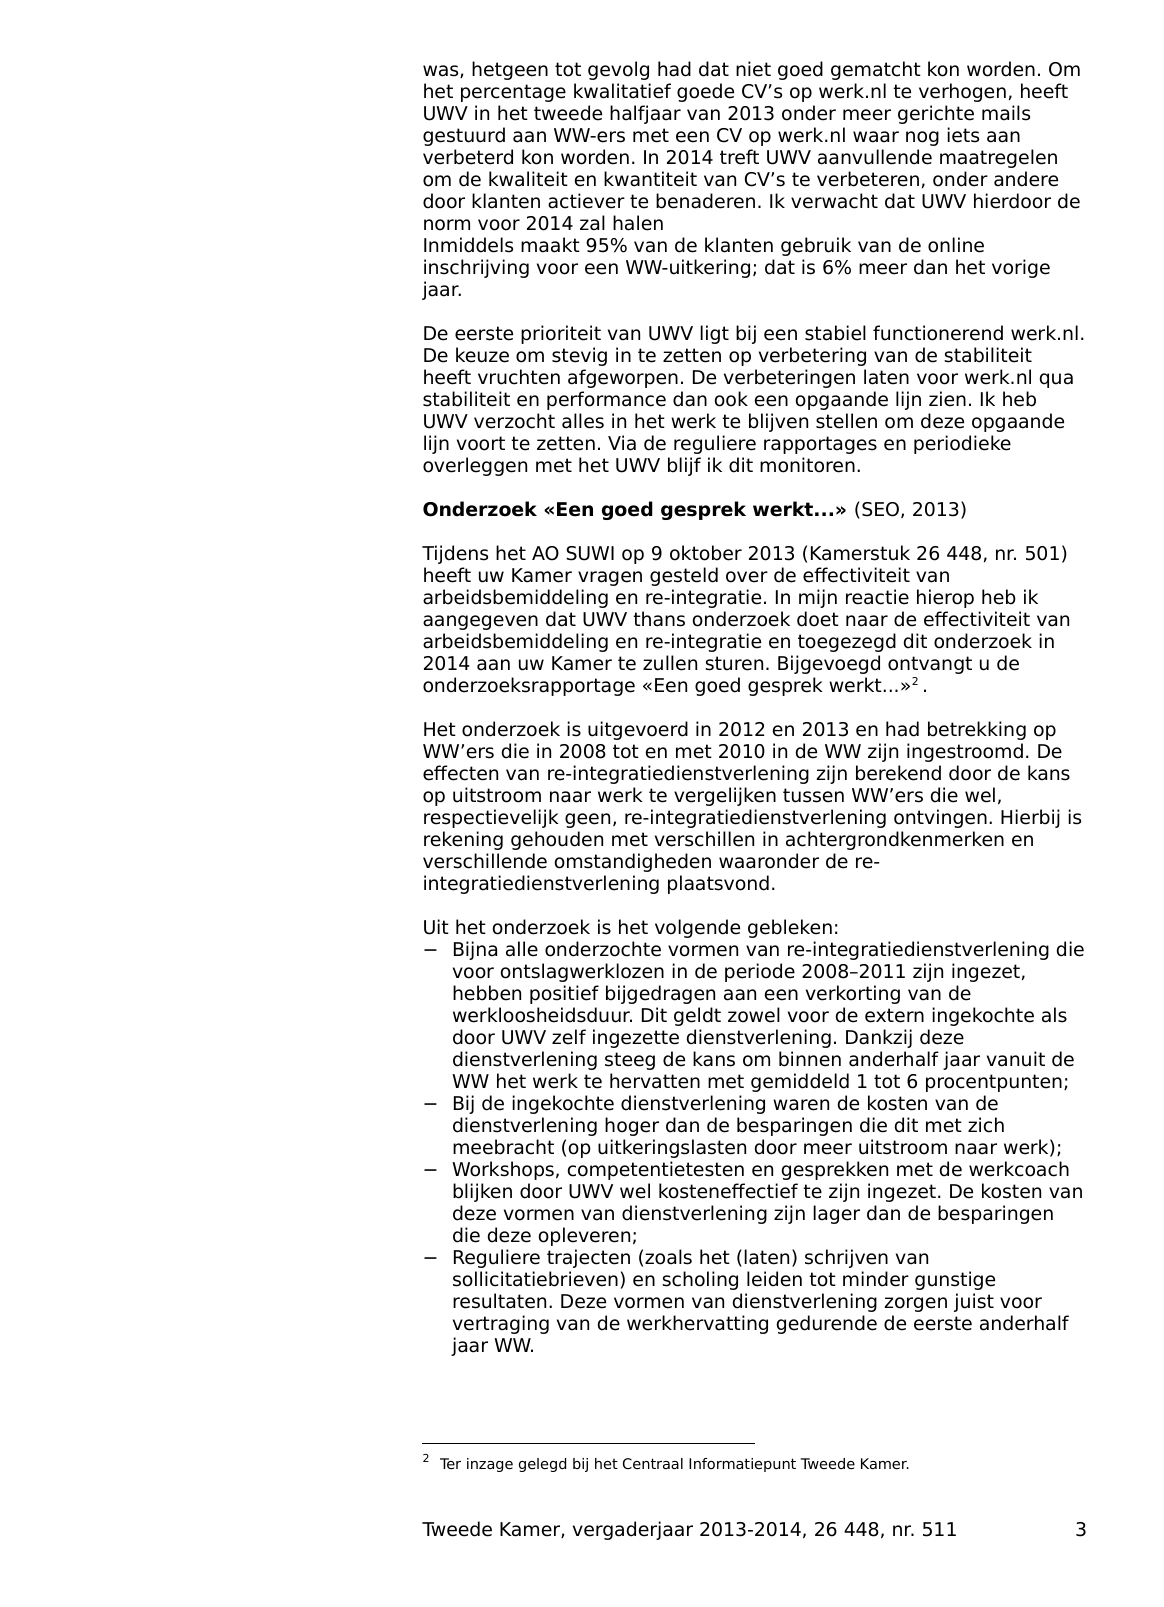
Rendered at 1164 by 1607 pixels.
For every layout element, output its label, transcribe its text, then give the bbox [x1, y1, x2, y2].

subtitle Onderzoek «Een goed gesprek werkt...» (SEO, 2013) [422, 499, 1087, 521]
text Tijdens het AO SUWI op 9 oktober 2013 (Kamerstuk 26 448, nr. 501) heeft uw Kamer vragen gesteld over de effectiviteit van arbeidsbemiddeling en re-integratie. In mijn reactie hierop heb ik aangegeven dat UWV thans onderzoek doet naar de effectiviteit van arbeidsbemiddeling en re-integratie en toegezegd dit onderzoek in 2014 aan uw Kamer te zullen sturen. Bijgevoegd ontvangt u de onderzoeksrapportage «Een goed gesprek werkt...». [422, 543, 1087, 697]
text De eerste prioriteit van UWV ligt bij een stabiel functionerend werk.nl. De keuze om stevig in te zetten op verbetering van de stabiliteit heeft vruchten afgeworpen. De verbeteringen laten voor werk.nl qua stabiliteit en performance dan ook een opgaande lijn zien. Ik heb UWV verzocht alles in het werk te blijven stellen om deze opgaande lijn voort te zetten. Via de reguliere rapportages en periodieke overleggen met het UWV blijf ik dit monitoren. [422, 323, 1087, 477]
text Ter inzage gelegd bij het Centraal Informatiepunt Tweede Kamer. [422, 1452, 1087, 1474]
text − Bij de ingekochte dienstverlening waren de kosten van de dienstverlening hoger dan de besparingen die dit met zich meebracht (op uitkeringslasten door meer uitstroom naar werk); [422, 1093, 1087, 1159]
text − Bijna alle onderzochte vormen van re-integratiedienstverlening die voor ontslagwerklozen in de periode 2008–2011 zijn ingezet, hebben positief bijgedragen aan een verkorting van de werkloosheidsduur. Dit geldt zowel voor de extern ingekochte als door UWV zelf ingezette dienstverlening. Dankzij deze dienstverlening steeg de kans om binnen anderhalf jaar vanuit de WW het werk te hervatten met gemiddeld 1 tot 6 procentpunten; [422, 939, 1087, 1093]
text Inmiddels maakt 95% van de klanten gebruik van de online inschrijving voor een WW-uitkering; dat is 6% meer dan het vorige jaar. [422, 235, 1087, 301]
text Uit het onderzoek is het volgende gebleken: [422, 917, 1087, 939]
text − Reguliere trajecten (zoals het (laten) schrijven van sollicitatiebrieven) en scholing leiden tot minder gunstige resultaten. Deze vormen van dienstverlening zorgen juist voor vertraging van de werkhervatting gedurende de eerste anderhalf jaar WW. [422, 1247, 1087, 1357]
text − Workshops, competentietesten en gesprekken met de werkcoach blijken door UWV wel kosteneffectief te zijn ingezet. De kosten van deze vormen van dienstverlening zijn lager dan de besparingen die deze opleveren; [422, 1159, 1087, 1247]
text Het onderzoek is uitgevoerd in 2012 en 2013 en had betrekking op WW’ers die in 2008 tot en met 2010 in de WW zijn ingestroomd. De effecten van re-integratiedienstverlening zijn berekend door de kans op uitstroom naar werk te vergelijken tussen WW’ers die wel, respectievelijk geen, re-integratiedienstverlening ontvingen. Hierbij is rekening gehouden met verschillen in achtergrondkenmerken en verschillende omstandigheden waaronder de re-integratiedienstverlening plaatsvond. [422, 719, 1087, 895]
text was, hetgeen tot gevolg had dat niet goed gematcht kon worden. Om het percentage kwalitatief goede CV’s op werk.nl te verhogen, heeft UWV in het tweede halfjaar van 2013 onder meer gerichte mails gestuurd aan WW-ers met een CV op werk.nl waar nog iets aan verbeterd kon worden. In 2014 treft UWV aanvullende maatregelen om de kwaliteit en kwantiteit van CV’s te verbeteren, onder andere door klanten actiever te benaderen. Ik verwacht dat UWV hierdoor de norm voor 2014 zal halen [422, 59, 1087, 235]
